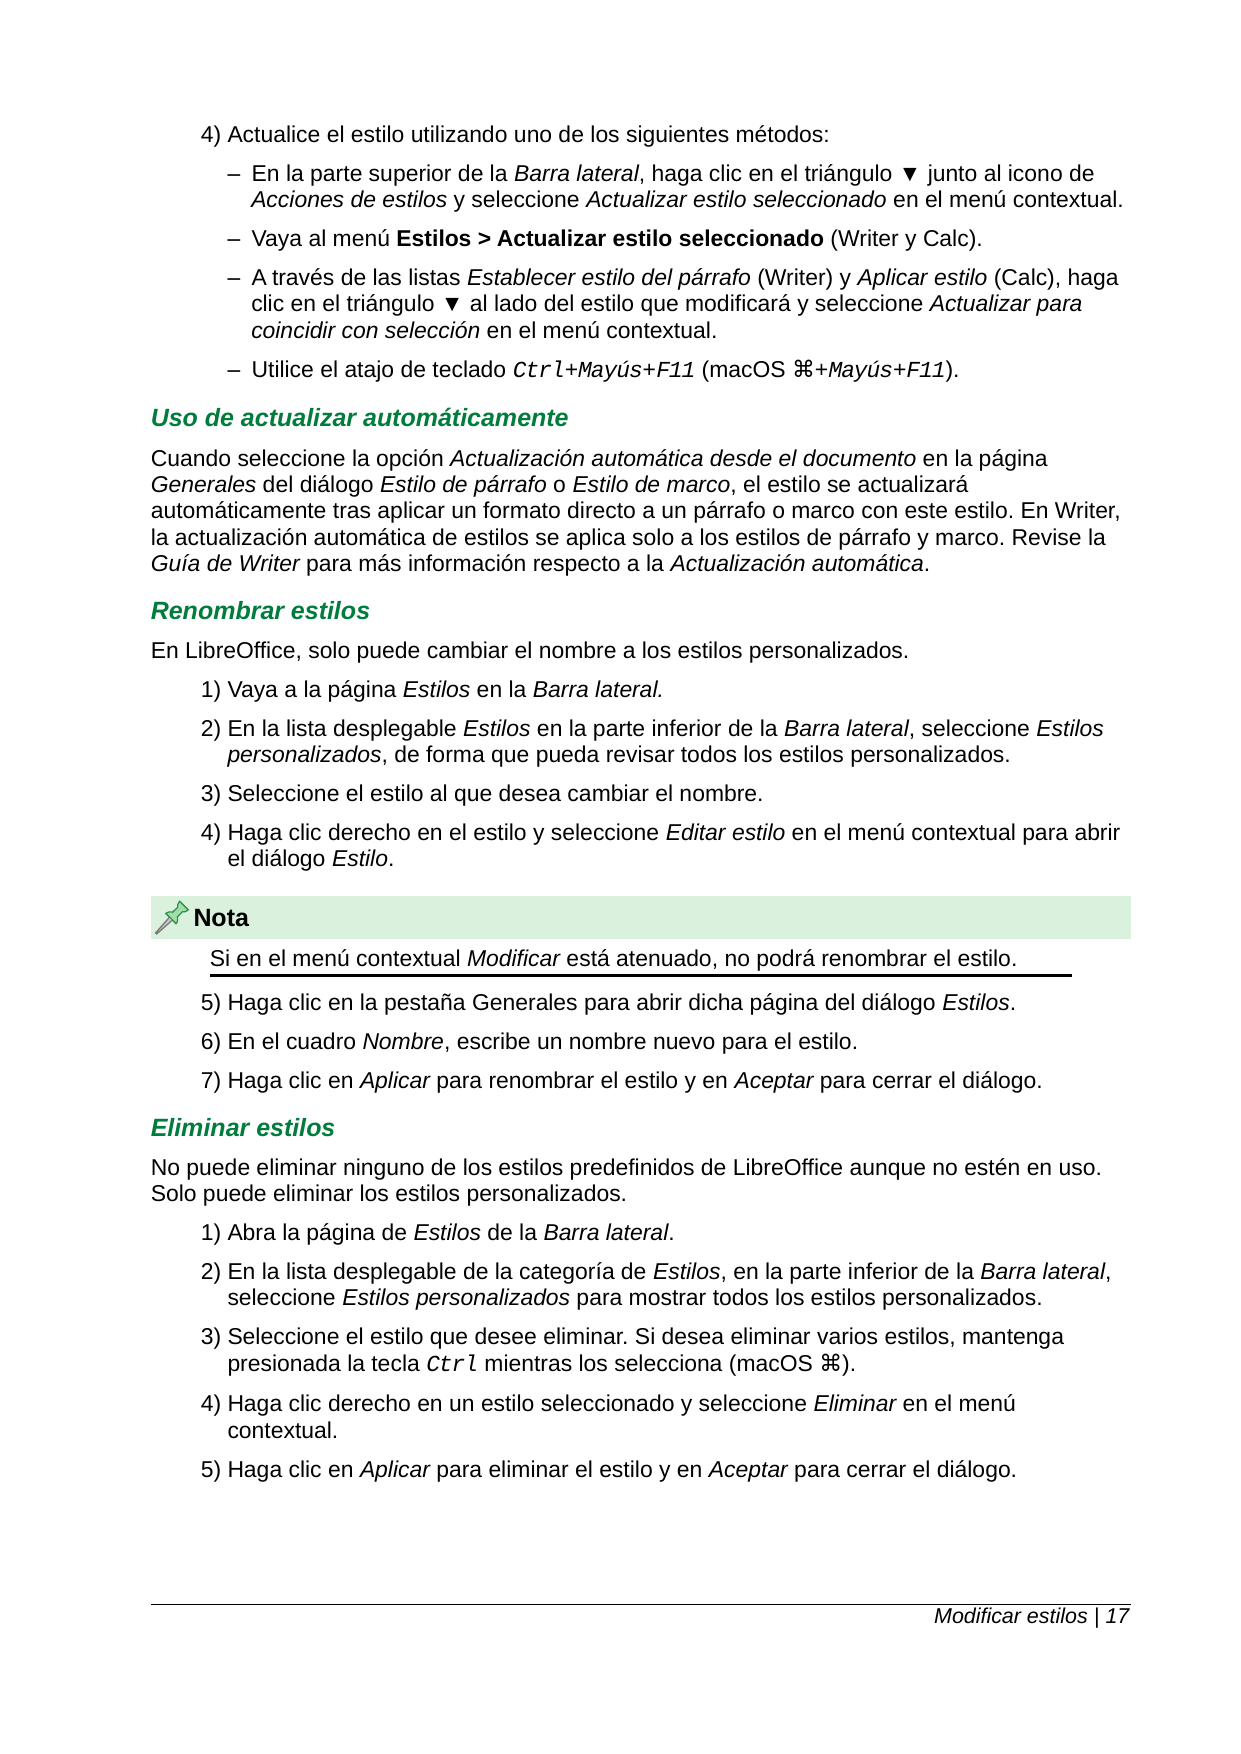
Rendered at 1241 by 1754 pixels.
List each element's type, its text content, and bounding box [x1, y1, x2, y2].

list Vaya al menú Estilos > Actualizar estilo seleccionado (Writer y Calc). [227, 225, 1131, 251]
list No puede eliminar ninguno de los estilos predefinidos de LibreOffice aunque no estén en uso. Solo puede eliminar los estilos personalizados. [151, 1154, 1131, 1207]
list Haga clic derecho en el estilo y seleccione Editar estilo en el menú contextual para abrir el diálogo Estilo. [227, 819, 1131, 871]
list En LibreOffice, solo puede cambiar el nombre a los estilos personalizados. [151, 637, 1131, 663]
list Abra la página de Estilos de la Barra lateral. [227, 1219, 1131, 1245]
list Haga clic en la pestaña Generales para abrir dicha página del diálogo Estilos. [227, 989, 1131, 1016]
list Utilice el atajo de teclado Ctrl+Mayús+F11 (macOS ⌘+Mayús+F11). [227, 356, 1131, 384]
subtitle Renombrar estilos [151, 596, 1131, 624]
list Haga clic derecho en un estilo seleccionado y seleccione Eliminar en el menú contextual. [227, 1390, 1131, 1443]
subtitle Nota [151, 896, 1131, 939]
text Si en el menú contextual Modificar está atenuado, no podrá renombrar el estilo. [209, 945, 1072, 977]
subtitle Uso de actualizar automáticamente [151, 403, 1131, 432]
list En la lista desplegable Estilos en la parte inferior de la Barra lateral, seleccione Estilos personalizados, de forma que pueda revisar todos los estilos personalizados. [227, 714, 1131, 767]
text Cuando seleccione la opción Actualización automática desde el documento en la página Generales del diálogo Estilo de párrafo o Estilo de marco, el estilo se actualizará automáticamente tras aplicar un formato directo a un párrafo o marco con este estilo. En Writer, la actualización automática de estilos se aplica solo a los estilos de párrafo y marco. Revise la Guía de Writer para más información respecto a la Actualización automática. [151, 444, 1131, 576]
list Seleccione el estilo al que desea cambiar el nombre. [227, 780, 1131, 806]
list A través de las listas Establecer estilo del párrafo (Writer) y Aplicar estilo (Calc), haga clic en el triángulo ▼ al lado del estilo que modificará y seleccione Actualizar para coincidir con selección en el menú contextual. [227, 264, 1131, 343]
list Haga clic en Aplicar para renombrar el estilo y en Aceptar para cerrar el diálogo. [227, 1067, 1131, 1093]
list Haga clic en Aplicar para eliminar el estilo y en Aceptar para cerrar el diálogo. [227, 1456, 1131, 1482]
list Actualice el estilo utilizando uno de los siguientes métodos: [227, 121, 1131, 147]
list En la lista desplegable de la categoría de Estilos, en la parte inferior de la Barra lateral, seleccione Estilos personalizados para mostrar todos los estilos personalizados. [227, 1258, 1131, 1311]
list Vaya a la página Estilos en la Barra lateral. [227, 676, 1131, 702]
list En la parte superior de la Barra lateral, haga clic en el triángulo ▼ junto al icono de Acciones de estilos y seleccione Actualizar estilo seleccionado en el menú contextual. [227, 160, 1131, 213]
list Seleccione el estilo que desee eliminar. Si desea eliminar varios estilos, mantenga presionada la tecla Ctrl mientras los selecciona (macOS ⌘). [227, 1323, 1131, 1378]
list En el cuadro Nombre, escribe un nombre nuevo para el estilo. [227, 1028, 1131, 1054]
subtitle Eliminar estilos [151, 1113, 1131, 1141]
